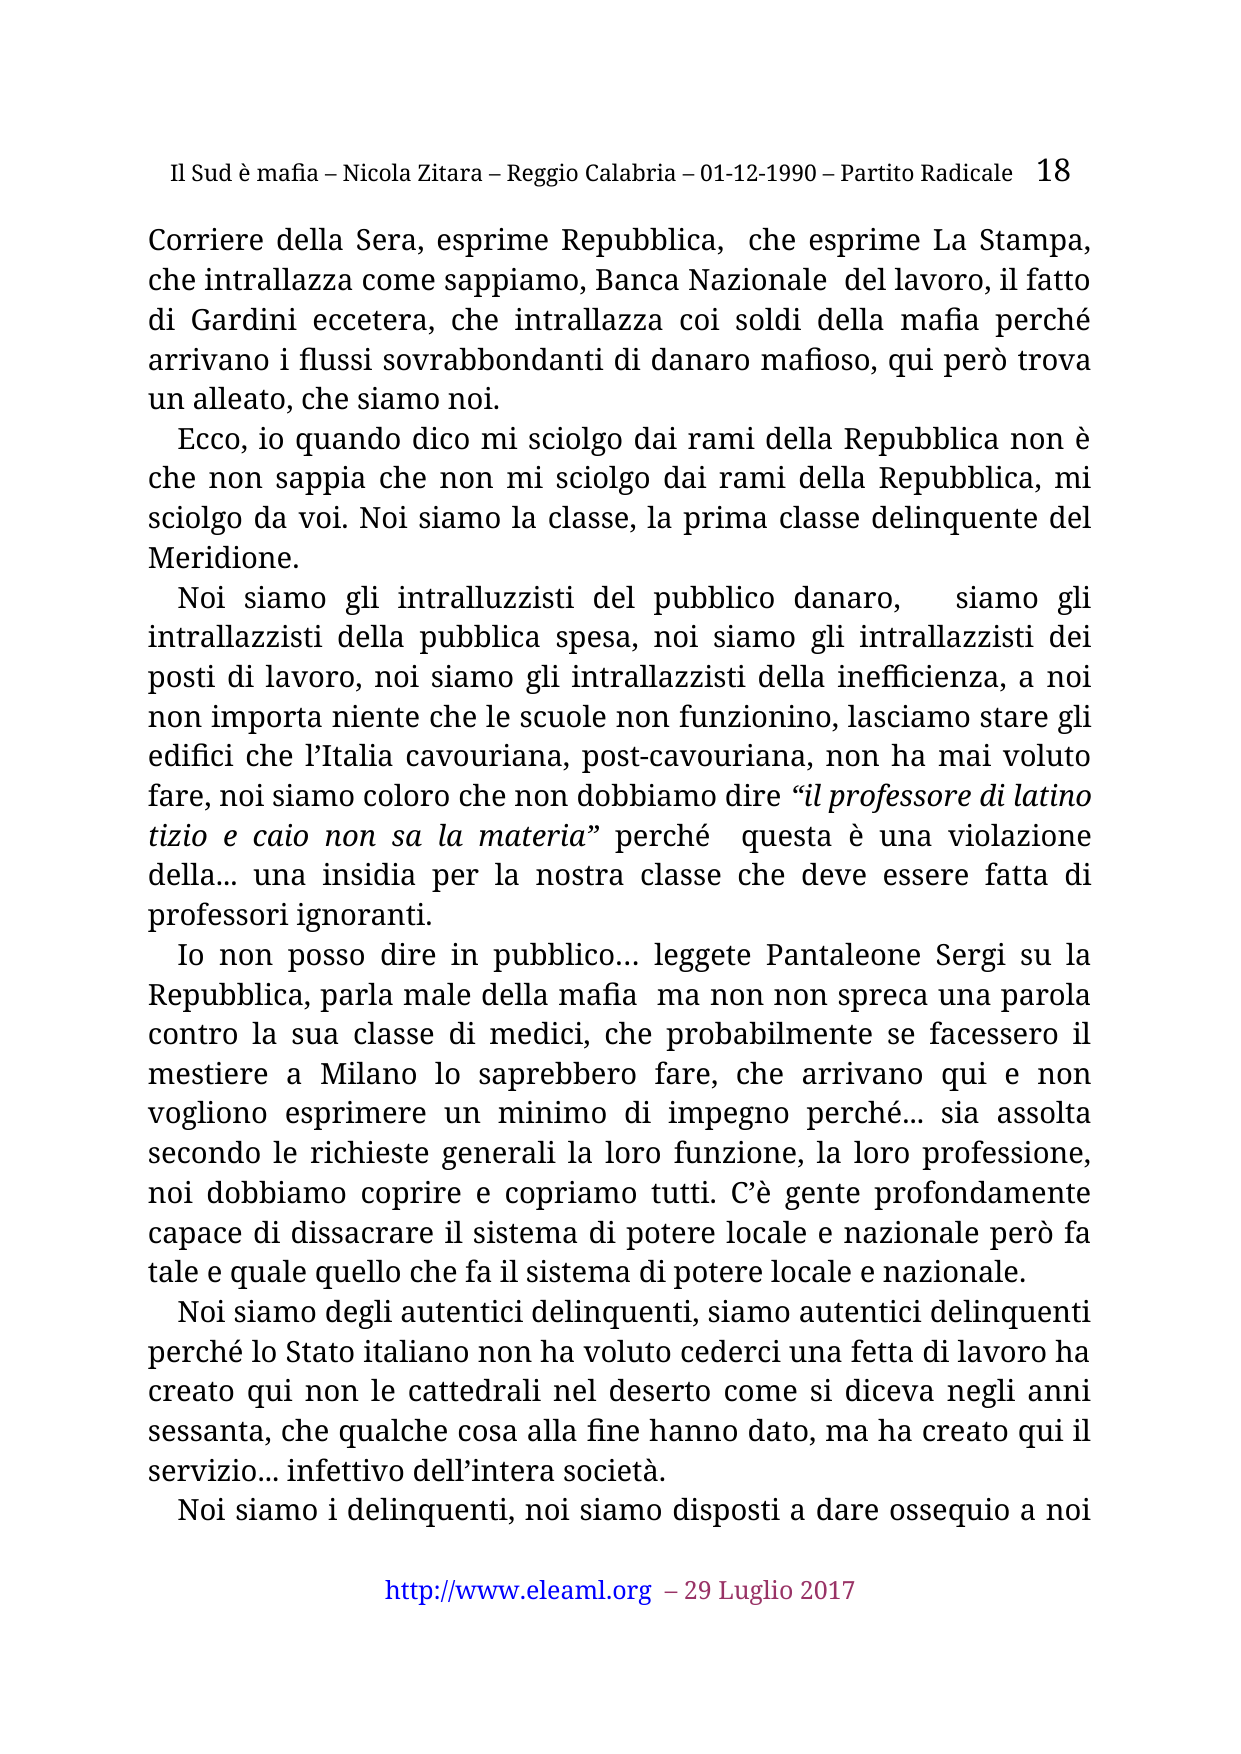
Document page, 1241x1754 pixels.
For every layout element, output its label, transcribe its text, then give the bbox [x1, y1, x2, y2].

text Ecco, io quando dico mi sciolgo dai rami della Repubblica non è che non sappia che non mi sciolgo dai rami della Repubblica, mi sciolgo da voi. Noi siamo la classe, la prima classe delinquente del Meridione. [148, 418, 1093, 577]
text Io non posso dire in pubblico… leggete Pantaleone Sergi su la Repubblica, parla male della mafia ma non non spreca una parola contro la sua classe di medici, che probabilmente se facessero il mestiere a Milano lo saprebbero fare, che arrivano qui e non vogliono esprimere un minimo di impegno perché... sia assolta secondo le richieste generali la loro funzione, la loro professione, noi dobbiamo coprire e copriamo tutti. C’è gente profondamente capace di dissacrare il sistema di potere locale e nazionale però fa tale e quale quello che fa il sistema di potere locale e nazionale. [148, 934, 1093, 1291]
text Noi siamo i delinquenti, noi siamo disposti a dare ossequio a noi [148, 1490, 1093, 1529]
text Noi siamo gli intralluzzisti del pubblico danaro, siamo gli intrallazzisti della pubblica spesa, noi siamo gli intrallazzisti dei posti di lavoro, noi siamo gli intrallazzisti della inefficienza, a noi non importa niente che le scuole non funzionino, lasciamo stare gli edifici che l’Italia cavouriana, post-cavouriana, non ha mai voluto fare, noi siamo coloro che non dobbiamo dire “il professore di latino tizio e caio non sa la materia” perché questa è una violazione della... una insidia per la nostra classe che deve essere fatta di professori ignoranti. [148, 577, 1093, 934]
text Corriere della Sera, esprime Repubblica, che esprime La Stampa, che intrallazza come sappiamo, Banca Nazionale del lavoro, il fatto di Gardini eccetera, che intrallazza coi soldi della mafia perché arrivano i flussi sovrabbondanti di danaro mafioso, qui però trova un alleato, che siamo noi. [148, 220, 1093, 418]
text Noi siamo degli autentici delinquenti, siamo autentici delinquenti perché lo Stato italiano non ha voluto cederci una fetta di lavoro ha creato qui non le cattedrali nel deserto come si diceva negli anni sessanta, che qualche cosa alla fine hanno dato, ma ha creato qui il servizio... infettivo dell’intera società. [148, 1291, 1093, 1490]
